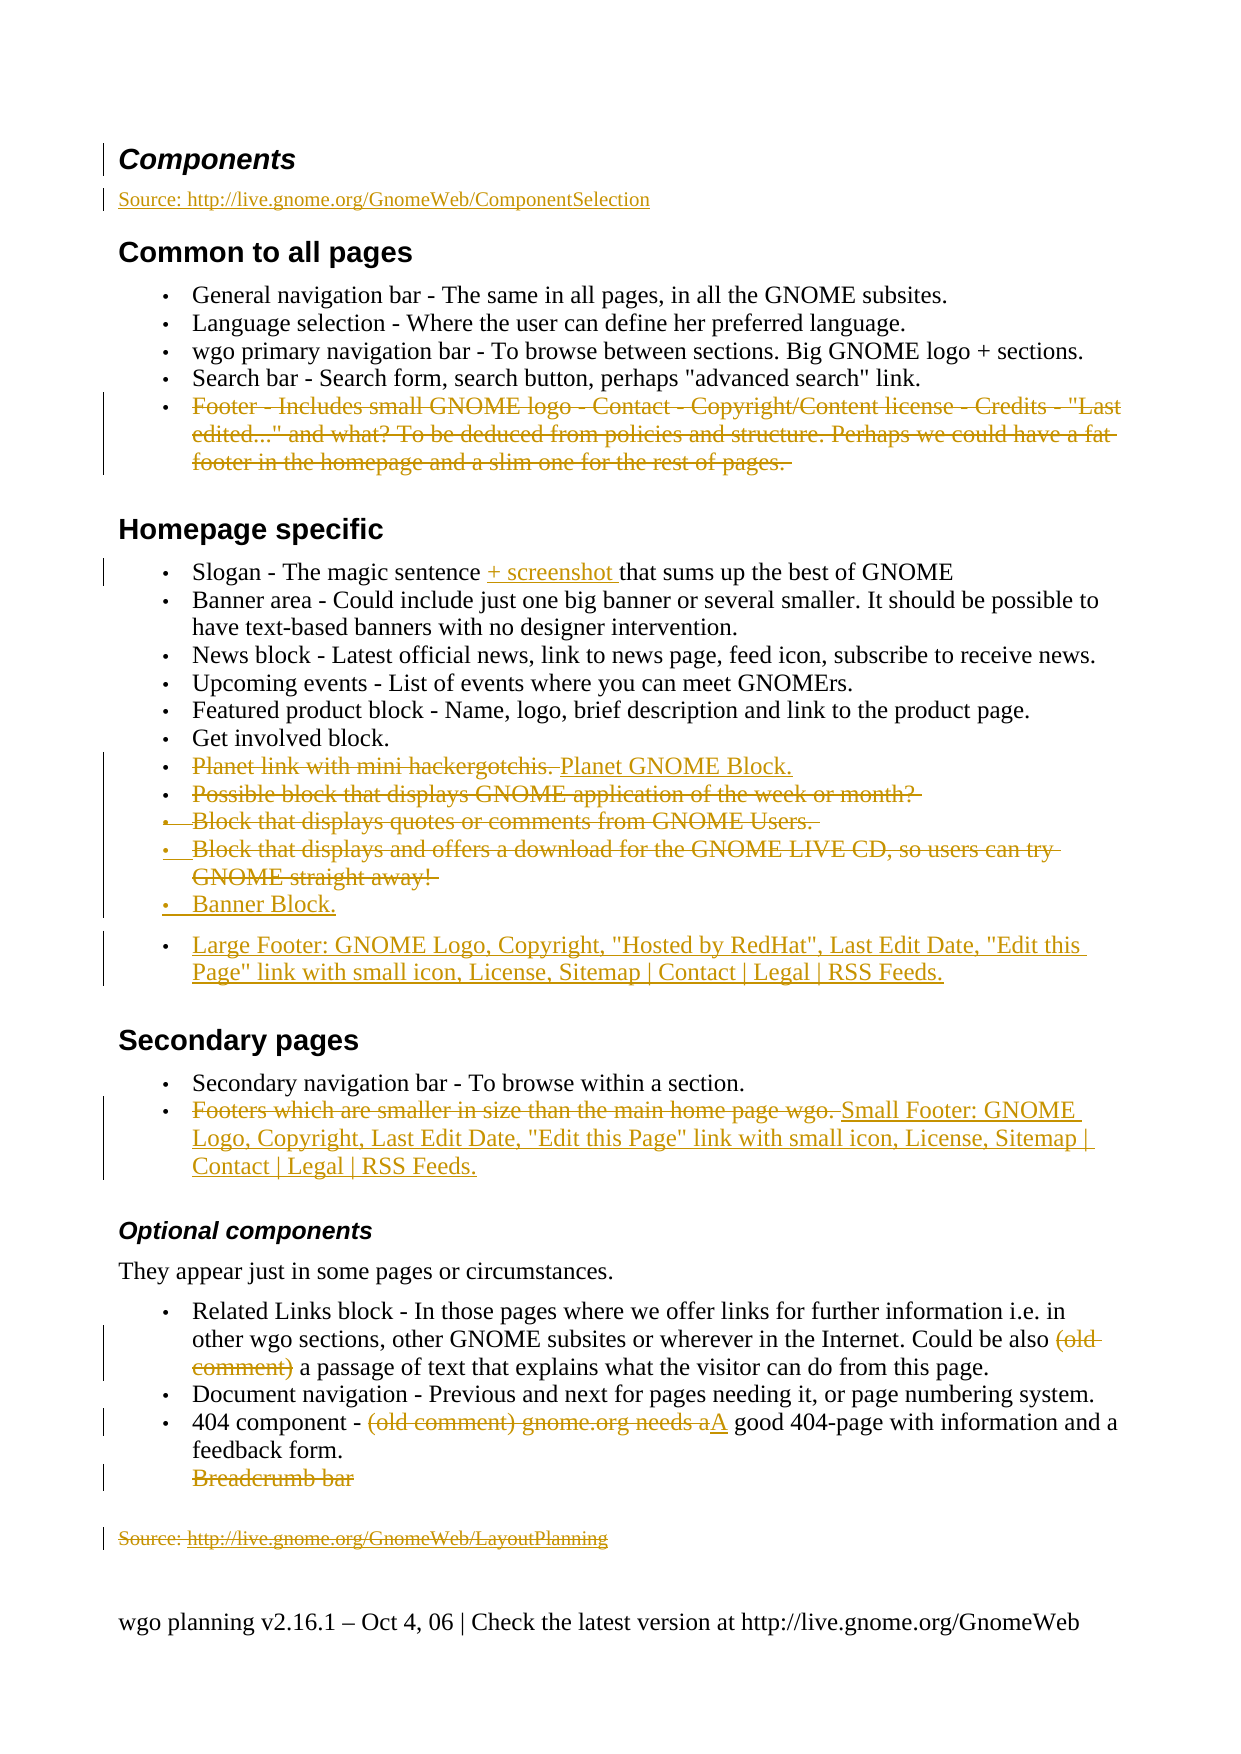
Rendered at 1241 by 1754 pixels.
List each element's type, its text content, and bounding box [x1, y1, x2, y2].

list Banner area - Could include just one big banner or several smaller. It should be possible to have text-based banners with no designer intervention. [162, 586, 1122, 641]
list Upcoming events - List of events where you can meet GNOMErs. [162, 669, 1122, 697]
list Document navigation - Previous and next for pages needing it, or page numbering system. [162, 1381, 1122, 1408]
list General navigation bar - The same in all pages, in all the GNOME subsites. [162, 281, 1122, 309]
list 404 component - A good 404-page with information and a feedback form. [162, 1408, 1122, 1464]
list Planet GNOME Block. [162, 752, 1122, 780]
list Get involved block. [162, 724, 1122, 752]
subtitle Secondary pages [118, 1024, 1122, 1056]
subtitle Homepage specific [118, 513, 1122, 546]
list Language selection - Where the user can define her preferred language. [162, 309, 1122, 337]
list wgo primary navigation bar - To browse between sections. Big GNOME logo + sections. [162, 337, 1122, 364]
list Search bar - Search form, search button, perhaps "advanced search" link. [162, 364, 1122, 392]
subtitle Components [118, 143, 1122, 176]
subtitle Common to all pages [118, 236, 1122, 269]
subtitle Optional components [118, 1217, 1122, 1245]
list Small Footer: GNOME Logo, Copyright, Last Edit Date, "Edit this Page" link with small icon, License, Sitemap | Contact | Legal | RSS Feeds. [162, 1096, 1122, 1179]
list Large Footer: GNOME Logo, Copyright, "Hosted by RedHat", Last Edit Date, "Edit this Page" link with small icon, License, Sitemap | Contact | Legal | RSS Feeds. [162, 931, 1122, 986]
list Slogan - The magic sentence + screenshot that sums up the best of GNOME [162, 558, 1122, 586]
text They appear just in some pages or circumstances. [118, 1257, 1122, 1285]
list Banner Block. [162, 891, 1122, 918]
list Featured product block - Name, logo, brief description and link to the product page. [162, 697, 1122, 724]
list Secondary navigation bar - To browse within a section. [162, 1069, 1122, 1096]
list News block - Latest official news, link to news page, feed icon, subscribe to receive news. [162, 641, 1122, 669]
list Related Links block - In those pages where we offer links for further information i.e. in other wgo sections, other GNOME subsites or wherever in the Internet. Could be also a passage of text that explains what the visitor can do from this page. [162, 1297, 1122, 1381]
text Source: http://live.gnome.org/GnomeWeb/ComponentSelection [118, 188, 1122, 211]
